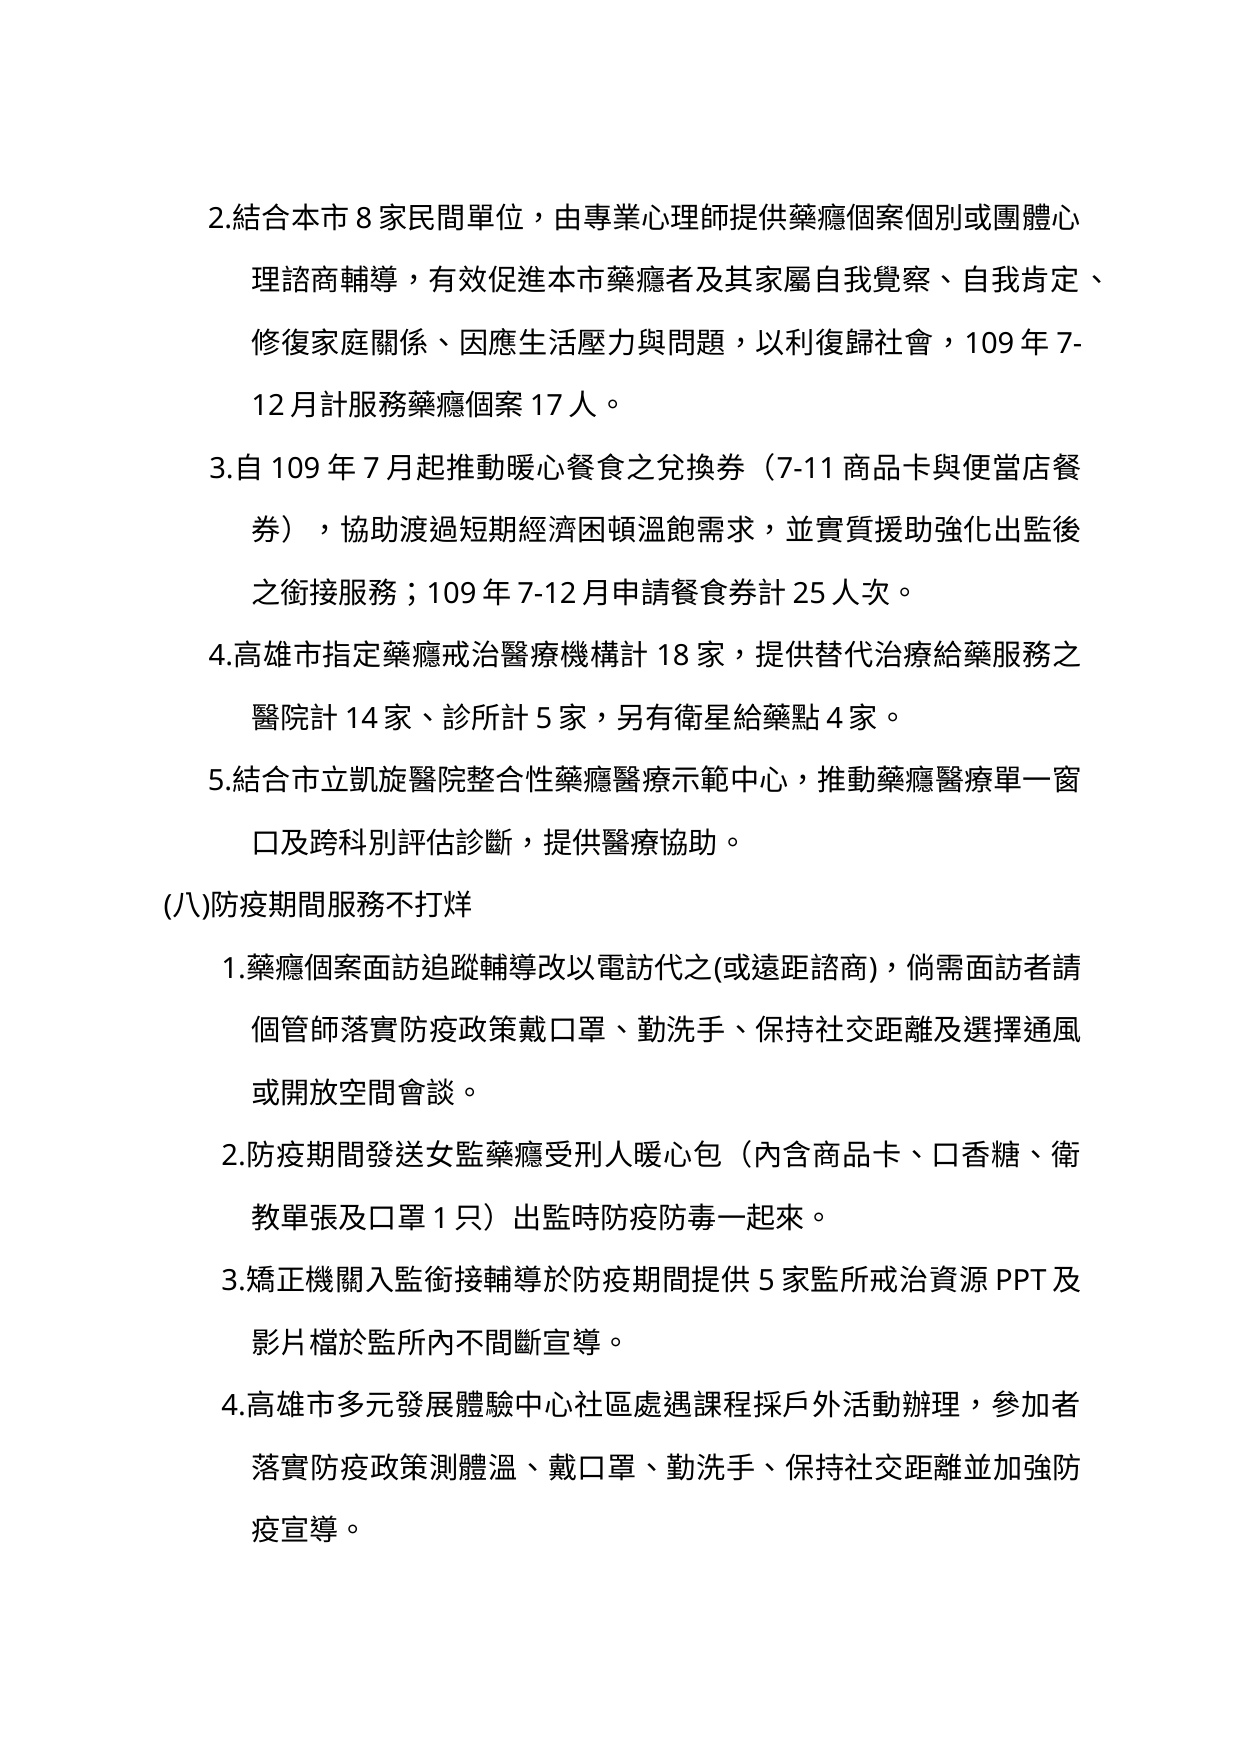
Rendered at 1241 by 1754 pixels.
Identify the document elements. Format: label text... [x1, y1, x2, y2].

text 5.結合市立凱旋醫院整合性藥癮醫療示範中心，推動藥癮醫療單一窗口及跨科別評估診斷，提供醫療協助。 [192, 721, 1082, 846]
text 4.高雄市指定藥癮戒治醫療機構計18家，提供替代治療給藥服務之醫院計14家、診所計5家，另有衛星給藥點4家。 [192, 596, 1082, 721]
text 4.高雄市多元發展體驗中心社區處遇課程採戶外活動辦理，參加者落實防疫政策測體溫、戴口罩、勤洗手、保持社交距離並加強防疫宣導。 [221, 1346, 1082, 1533]
text 2.防疫期間發送女監藥癮受刑人暖心包（內含商品卡、口香糖、衛教單張及口罩1只）出監時防疫防毒一起來。 [221, 1096, 1082, 1221]
text 3.矯正機關入監銜接輔導於防疫期間提供5家監所戒治資源PPT及影片檔於監所內不間斷宣導。 [221, 1221, 1082, 1346]
text (八)防疫期間服務不打烊 [156, 846, 1092, 908]
text 1.藥癮個案面訪追蹤輔導改以電訪代之(或遠距諮商)，倘需面訪者請個管師落實防疫政策戴口罩、勤洗手、保持社交距離及選擇通風或開放空間會談。 [221, 908, 1082, 1096]
text 2.結合本市8家民間單位，由專業心理師提供藥癮個案個別或團體心理諮商輔導，有效促進本市藥癮者及其家屬自我覺察、自我肯定、修復家庭關係、因應生活壓力與問題，以利復歸社會，109年7-12月計服務藥癮個案17人。 [192, 158, 1082, 408]
text 3.自109年7月起推動暖心餐食之兌換券（7-11商品卡與便當店餐券），協助渡過短期經濟困頓溫飽需求，並實質援助強化出監後之銜接服務；109年7-12月申請餐食券計25人次。 [192, 408, 1082, 596]
